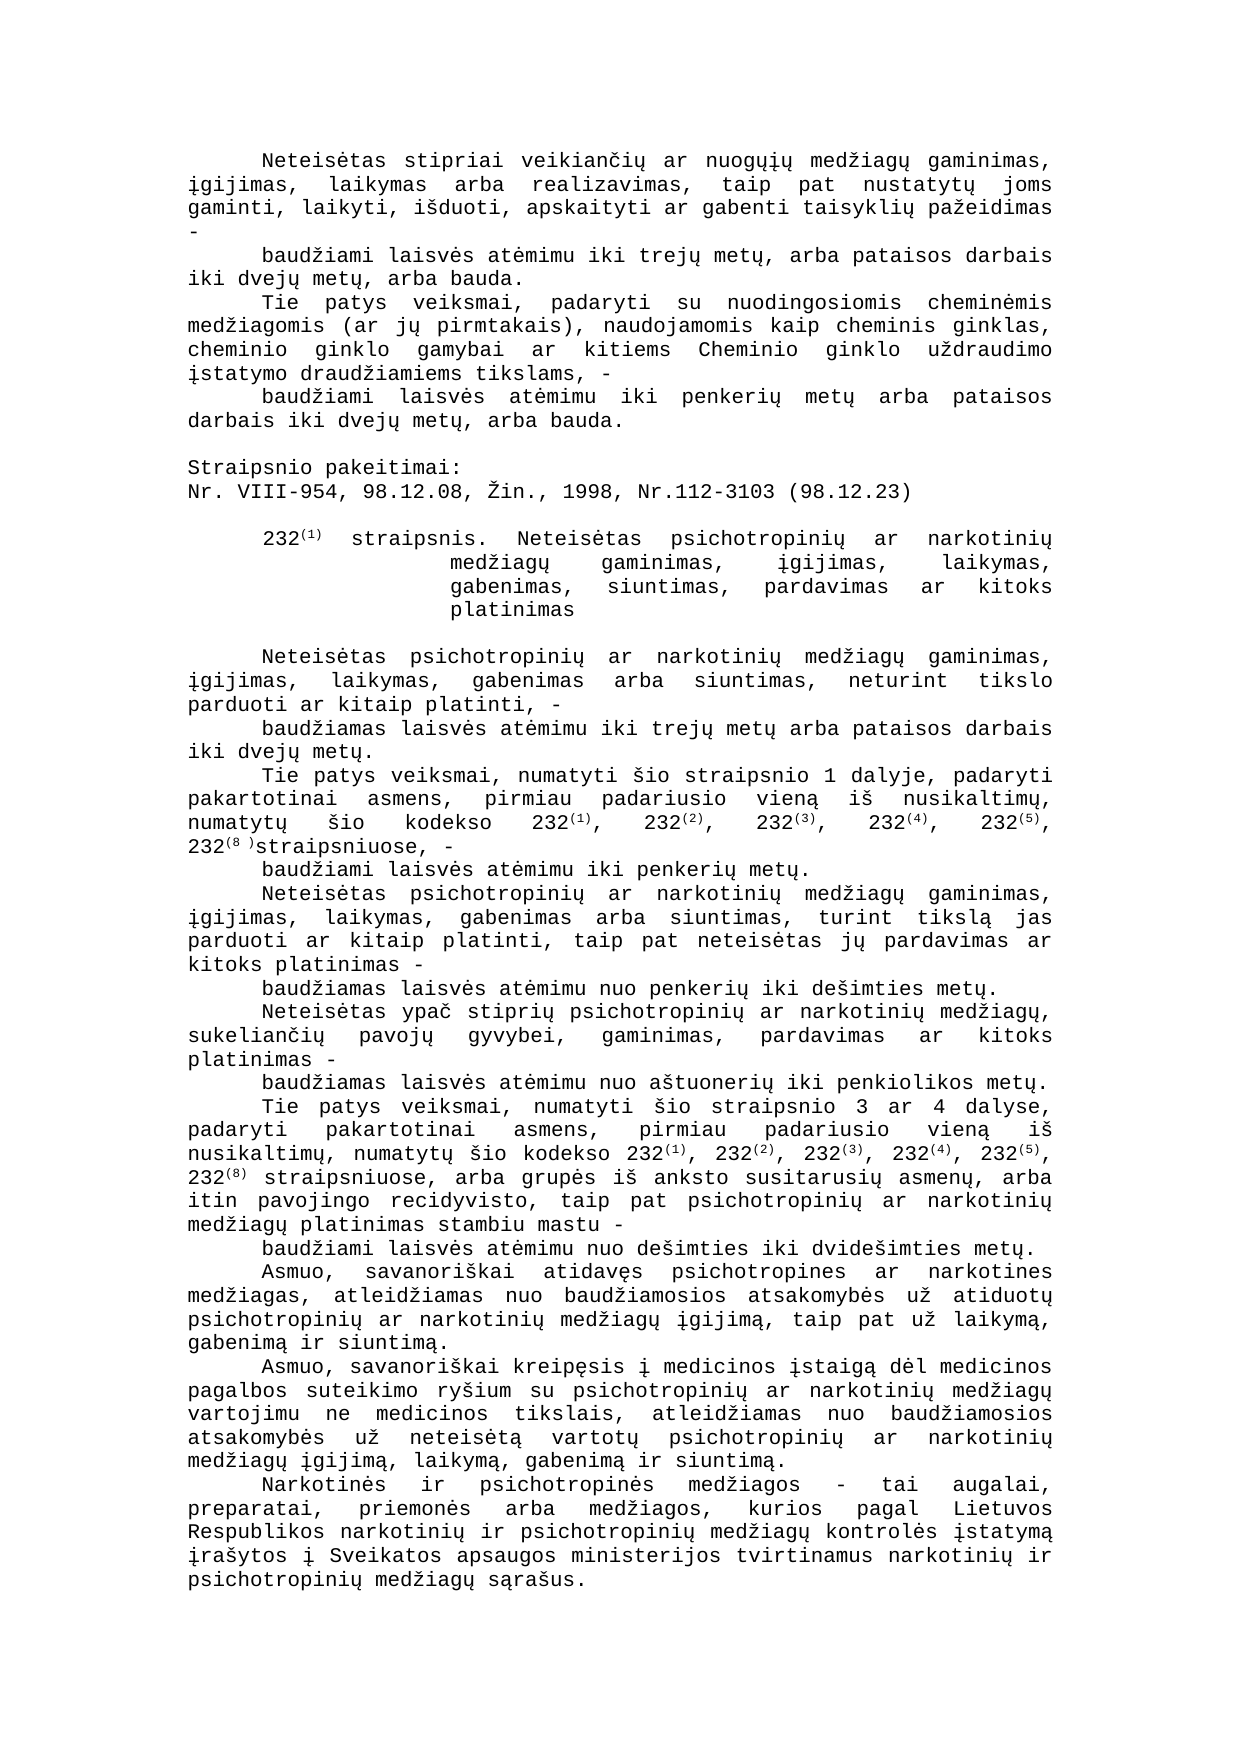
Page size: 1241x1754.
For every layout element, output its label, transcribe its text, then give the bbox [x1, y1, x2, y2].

text Tie patys veiksmai, numatyti šio straipsnio 1 dalyje, padaryti pakartotinai asmens, pirmiau padariusio vieną iš nusikaltimų, numatytų šio kodekso 232(1), 232(2), 232(3), 232(4), 232(5), 232(8 )straipsniuose, - [187, 765, 1053, 859]
text baudžiami laisvės atėmimu nuo dešimties iki dvidešimties metų. [187, 1238, 1053, 1261]
text Neteisėtas psichotropinių ar narkotinių medžiagų gaminimas, įgijimas, laikymas, gabenimas arba siuntimas, turint tikslą jas parduoti ar kitaip platinti, taip pat neteisėtas jų pardavimas ar kitoks platinimas - [187, 883, 1053, 978]
text baudžiami laisvės atėmimu iki penkerių metų. [187, 859, 1053, 883]
text Tie patys veiksmai, padaryti su nuodingosiomis cheminėmis medžiagomis (ar jų pirmtakais), naudojamomis kaip cheminis ginklas, cheminio ginklo gamybai ar kitiems Cheminio ginklo uždraudimo įstatymo draudžiamiems tikslams, - [187, 292, 1053, 386]
text Tie patys veiksmai, numatyti šio straipsnio 3 ar 4 dalyse, padaryti pakartotinai asmens, pirmiau padariusio vieną iš nusikaltimų, numatytų šio kodekso 232(1), 232(2), 232(3), 232(4), 232(5), 232(8) straipsniuose, arba grupės iš anksto susitarusių asmenų, arba itin pavojingo recidyvisto, taip pat psichotropinių ar narkotinių medžiagų platinimas stambiu mastu - [187, 1096, 1053, 1238]
text 232(1) straipsnis. Neteisėtas psichotropinių ar narkotinių medžiagų gaminimas, įgijimas, laikymas, gabenimas, siuntimas, pardavimas ar kitoks platinimas [262, 528, 1053, 623]
text Nr. VIII-954, 98.12.08, Žin., 1998, Nr.112-3103 (98.12.23) [187, 481, 1053, 505]
text Asmuo, savanoriškai atidavęs psichotropines ar narkotines medžiagas, atleidžiamas nuo baudžiamosios atsakomybės už atiduotų psichotropinių ar narkotinių medžiagų įgijimą, taip pat už laikymą, gabenimą ir siuntimą. [187, 1261, 1053, 1356]
text baudžiamas laisvės atėmimu nuo aštuonerių iki penkiolikos metų. [187, 1072, 1053, 1096]
text Narkotinės ir psichotropinės medžiagos - tai augalai, preparatai, priemonės arba medžiagos, kurios pagal Lietuvos Respublikos narkotinių ir psichotropinių medžiagų kontrolės įstatymą įrašytos į Sveikatos apsaugos ministerijos tvirtinamus narkotinių ir psichotropinių medžiagų sąrašus. [187, 1474, 1053, 1592]
text baudžiami laisvės atėmimu iki trejų metų, arba pataisos darbais iki dvejų metų, arba bauda. [187, 244, 1053, 292]
text Neteisėtas ypač stiprių psichotropinių ar narkotinių medžiagų, sukeliančių pavojų gyvybei, gaminimas, pardavimas ar kitoks platinimas - [187, 1001, 1053, 1072]
text baudžiamas laisvės atėmimu nuo penkerių iki dešimties metų. [187, 978, 1053, 1001]
text Straipsnio pakeitimai: [187, 457, 1053, 481]
text Neteisėtas psichotropinių ar narkotinių medžiagų gaminimas, įgijimas, laikymas, gabenimas arba siuntimas, neturint tikslo parduoti ar kitaip platinti, - [187, 647, 1053, 717]
text Neteisėtas stipriai veikiančių ar nuogųįų medžiagų gaminimas, įgijimas, laikymas arba realizavimas, taip pat nustatytų joms gaminti, laikyti, išduoti, apskaityti ar gabenti taisyklių pažeidimas - [187, 150, 1053, 244]
text baudžiami laisvės atėmimu iki penkerių metų arba pataisos darbais iki dvejų metų, arba bauda. [187, 386, 1053, 434]
text baudžiamas laisvės atėmimu iki trejų metų arba pataisos darbais iki dvejų metų. [187, 717, 1053, 765]
text Asmuo, savanoriškai kreipęsis į medicinos įstaigą dėl medicinos pagalbos suteikimo ryšium su psichotropinių ar narkotinių medžiagų vartojimu ne medicinos tikslais, atleidžiamas nuo baudžiamosios atsakomybės už neteisėtą vartotų psichotropinių ar narkotinių medžiagų įgijimą, laikymą, gabenimą ir siuntimą. [187, 1356, 1053, 1474]
